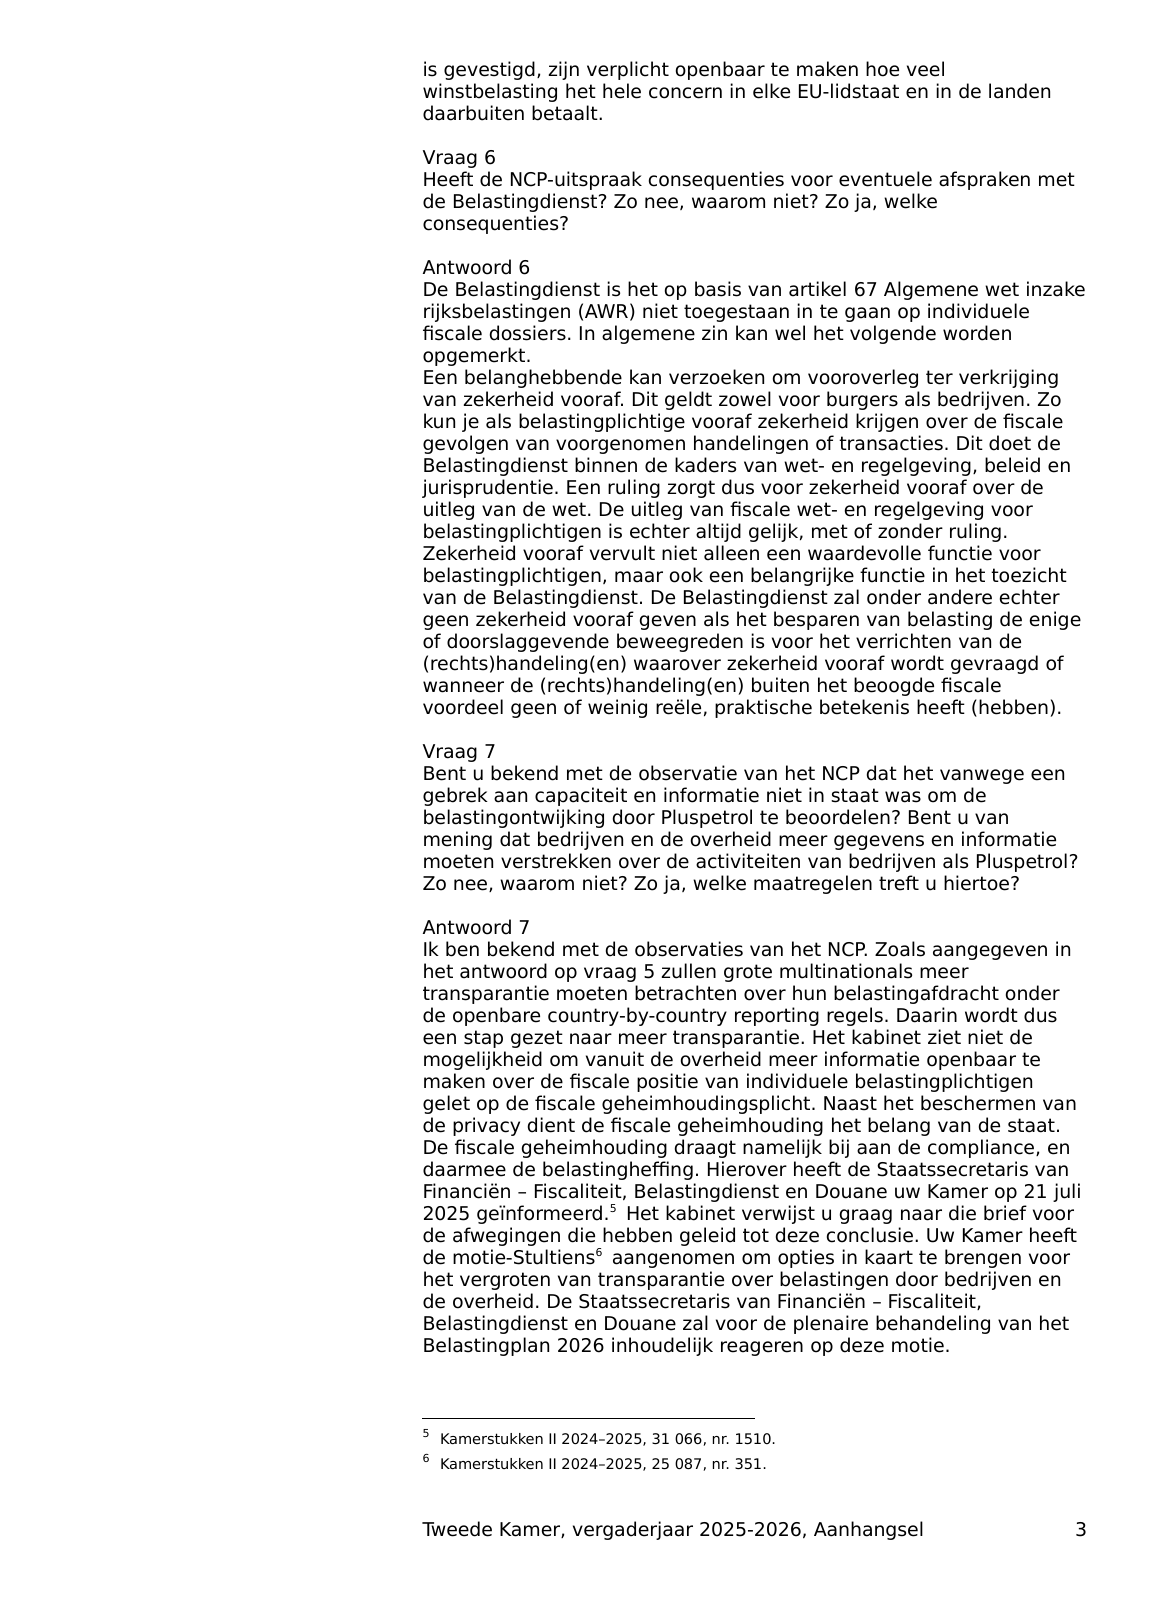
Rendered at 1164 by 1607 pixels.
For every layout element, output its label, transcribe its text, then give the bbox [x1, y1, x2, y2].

text is gevestigd, zijn verplicht openbaar te maken hoe veel winstbelasting het hele concern in elke EU-lidstaat en in de landen daarbuiten betaalt. [422, 59, 1087, 125]
text Kamerstukken II 2024–2025, 25 087, nr. 351. [422, 1452, 1087, 1474]
text Antwoord 7 [422, 917, 1087, 939]
text Bent u bekend met de observatie van het NCP dat het vanwege een gebrek aan capaciteit en informatie niet in staat was om de belastingontwijking door Pluspetrol te beoordelen? Bent u van mening dat bedrijven en de overheid meer gegevens en informatie moeten verstrekken over de activiteiten van bedrijven als Pluspetrol? Zo nee, waarom niet? Zo ja, welke maatregelen treft u hiertoe? [422, 763, 1087, 895]
text Vraag 7 [422, 741, 1087, 763]
text Vraag 6 [422, 147, 1087, 169]
text Heeft de NCP-uitspraak consequenties voor eventuele afspraken met de Belastingdienst? Zo nee, waarom niet? Zo ja, welke consequenties? [422, 169, 1087, 235]
text Ik ben bekend met de observaties van het NCP. Zoals aangegeven in het antwoord op vraag 5 zullen grote multinationals meer transparantie moeten betrachten over hun belastingafdracht onder de openbare country-by-country reporting regels. Daarin wordt dus een stap gezet naar meer transparantie. Het kabinet ziet niet de mogelijkheid om vanuit de overheid meer informatie openbaar te maken over de fiscale positie van individuele belastingplichtigen gelet op de fiscale geheimhoudingsplicht. Naast het beschermen van de privacy dient de fiscale geheimhouding het belang van de staat. De fiscale geheimhouding draagt namelijk bij aan de compliance, en daarmee de belastingheffing. Hierover heeft de Staatssecretaris van Financiën – Fiscaliteit, Belastingdienst en Douane uw Kamer op 21 juli 2025 geïnformeerd. Het kabinet verwijst u graag naar die brief voor de afwegingen die hebben geleid tot deze conclusie. Uw Kamer heeft de motie-Stultiens aangenomen om opties in kaart te brengen voor het vergroten van transparantie over belastingen door bedrijven en de overheid. De Staatssecretaris van Financiën – Fiscaliteit, Belastingdienst en Douane zal voor de plenaire behandeling van het Belastingplan 2026 inhoudelijk reageren op deze motie. [422, 939, 1087, 1357]
text Kamerstukken II 2024–2025, 31 066, nr. 1510. [422, 1427, 1087, 1449]
text De Belastingdienst is het op basis van artikel 67 Algemene wet inzake rijksbelastingen (AWR) niet toegestaan in te gaan op individuele fiscale dossiers. In algemene zin kan wel het volgende worden opgemerkt. [422, 279, 1087, 367]
text Antwoord 6 [422, 257, 1087, 279]
text Een belanghebbende kan verzoeken om vooroverleg ter verkrijging van zekerheid vooraf. Dit geldt zowel voor burgers als bedrijven. Zo kun je als belastingplichtige vooraf zekerheid krijgen over de fiscale gevolgen van voorgenomen handelingen of transacties. Dit doet de Belastingdienst binnen de kaders van wet- en regelgeving, beleid en jurisprudentie. Een ruling zorgt dus voor zekerheid vooraf over de uitleg van de wet. De uitleg van fiscale wet- en regelgeving voor belastingplichtigen is echter altijd gelijk, met of zonder ruling. Zekerheid vooraf vervult niet alleen een waardevolle functie voor belastingplichtigen, maar ook een belangrijke functie in het toezicht van de Belastingdienst. De Belastingdienst zal onder andere echter geen zekerheid vooraf geven als het besparen van belasting de enige of doorslaggevende beweegreden is voor het verrichten van de (rechts)handeling(en) waarover zekerheid vooraf wordt gevraagd of wanneer de (rechts)handeling(en) buiten het beoogde fiscale voordeel geen of weinig reële, praktische betekenis heeft (hebben). [422, 367, 1087, 719]
